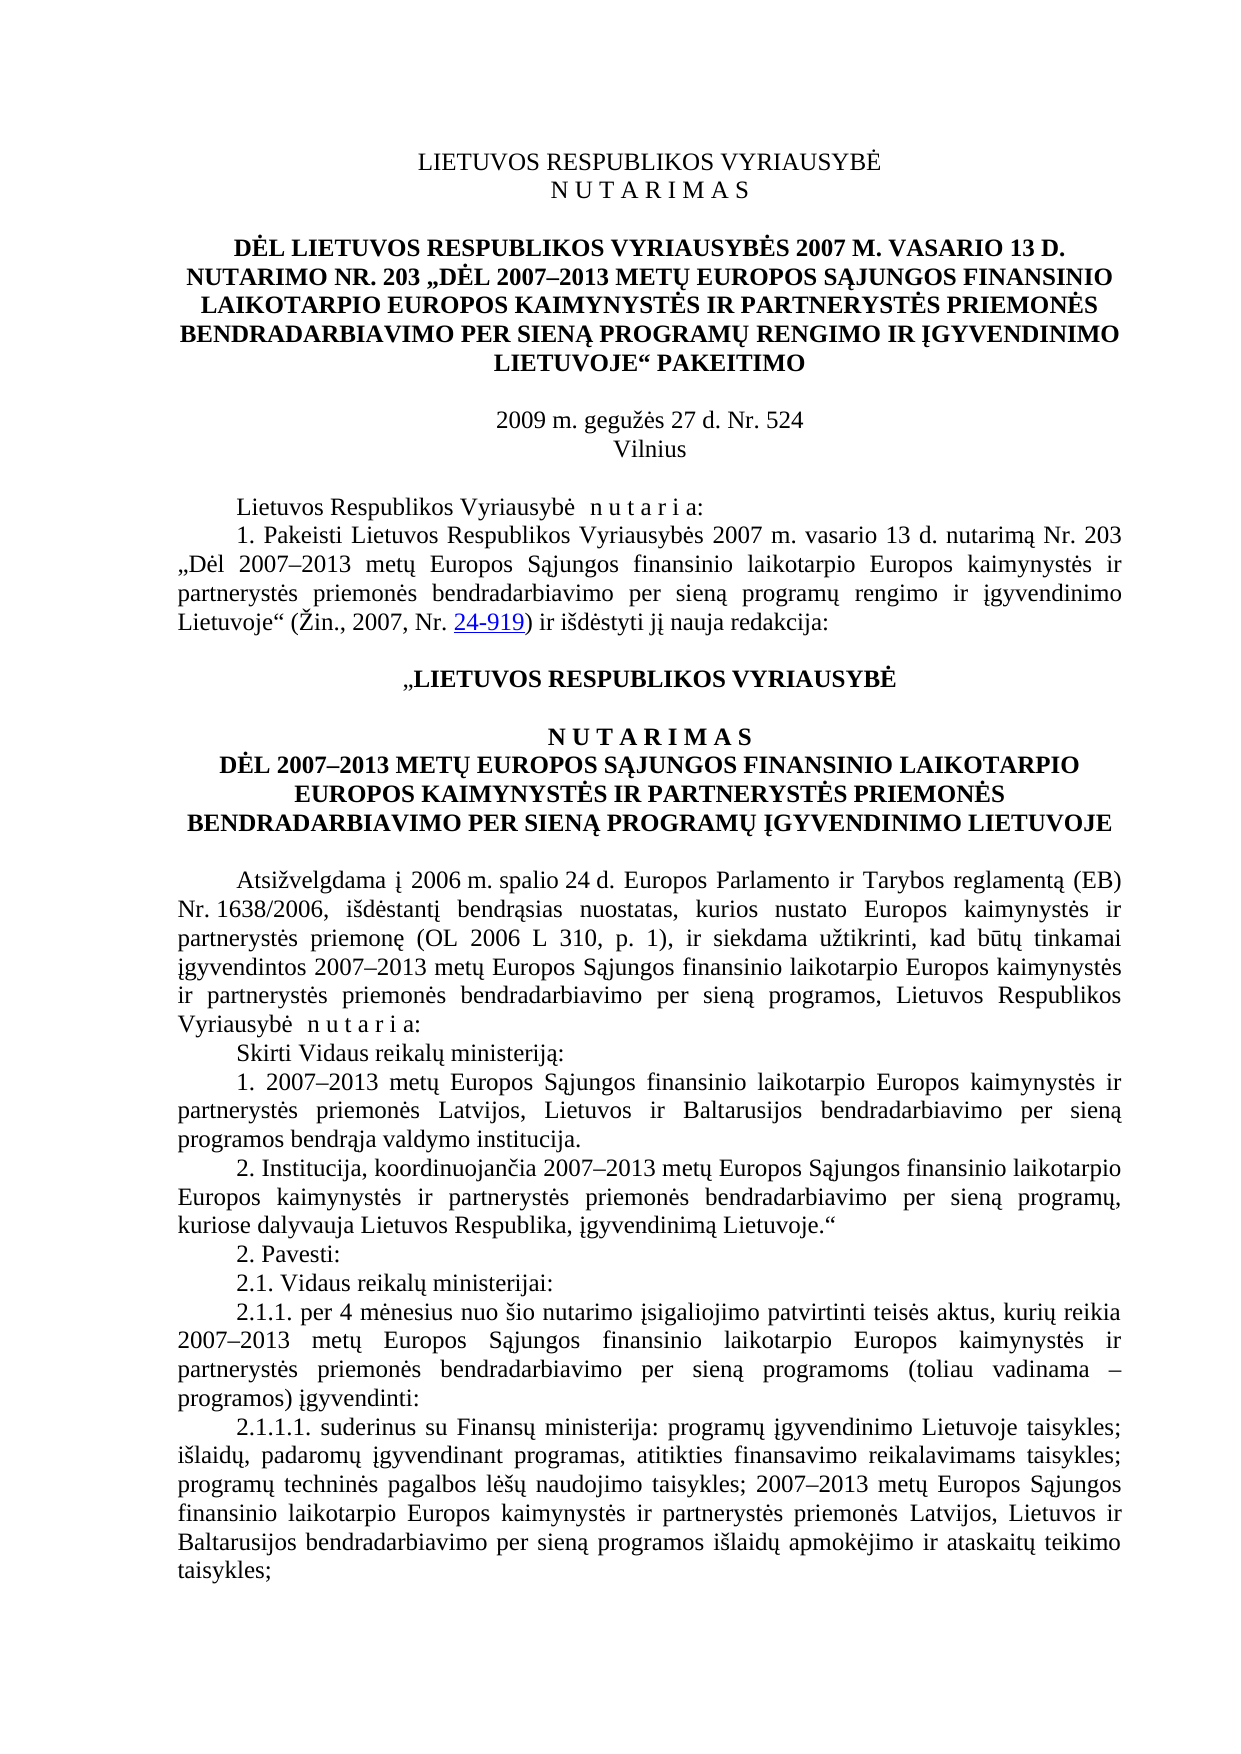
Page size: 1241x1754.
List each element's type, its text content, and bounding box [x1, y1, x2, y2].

text 2.1.1. per 4 mėnesius nuo šio nutarimo įsigaliojimo patvirtinti teisės aktus, kurių reikia 2007–2013 metų Europos Sąjungos finansinio laikotarpio Europos kaimynystės ir partnerystės priemonės bendradarbiavimo per sieną programoms (toliau vadinama – programos) įgyvendinti: [177, 1297, 1122, 1412]
text 2009 m. gegužės 27 d. Nr. 524 [177, 406, 1122, 434]
text Lietuvos Respublikos Vyriausybė nutaria: [177, 492, 1122, 521]
text 1. Pakeisti Lietuvos Respublikos Vyriausybės 2007 m. vasario 13 d. nutarimą Nr. 203 „Dėl 2007–2013 metų Europos Sąjungos finansinio laikotarpio Europos kaimynystės ir partnerystės priemonės bendradarbiavimo per sieną programų rengimo ir įgyvendinimo Lietuvoje“ (Žin., 2007, Nr. 24-919) ir išdėstyti jį nauja redakcija: [177, 521, 1122, 636]
text 2.1.1.1. suderinus su Finansų ministerija: programų įgyvendinimo Lietuvoje taisykles; išlaidų, padaromų įgyvendinant programas, atitikties finansavimo reikalavimams taisykles; programų techninės pagalbos lėšų naudojimo taisykles; 2007–2013 metų Europos Sąjungos finansinio laikotarpio Europos kaimynystės ir partnerystės priemonės Latvijos, Lietuvos ir Baltarusijos bendradarbiavimo per sieną programos išlaidų apmokėjimo ir ataskaitų teikimo taisykles; [177, 1412, 1122, 1584]
text „Lietuvos Respublikos Vyriausybė [177, 664, 1122, 693]
text 1. 2007–2013 metų Europos Sąjungos finansinio laikotarpio Europos kaimynystės ir partnerystės priemonės Latvijos, Lietuvos ir Baltarusijos bendradarbiavimo per sieną programos bendrąja valdymo institucija. [177, 1067, 1122, 1153]
text DĖL 2007–2013 metų Europos Sąjungos finansinio laikotarpio europos KAIMYNYSTĖS ir partnerystės priemonės BENDRADARBIAVIMO PER SIENĄ programų ĮGYVENDINIMO LIETUVOJE [177, 751, 1122, 837]
text 2. Pavesti: [177, 1239, 1122, 1268]
text Atsižvelgdama į 2006 m. spalio 24 d. Europos Parlamento ir Tarybos reglamentą (EB) Nr. 1638/2006, išdėstantį bendrąsias nuostatas, kurios nustato Europos kaimynystės ir partnerystės priemonę (OL 2006 L 310, p. 1), ir siekdama užtikrinti, kad būtų tinkamai įgyvendintos 2007–2013 metų Europos Sąjungos finansinio laikotarpio Europos kaimynystės ir partnerystės priemonės bendradarbiavimo per sieną programos, Lietuvos Respublikos Vyriausybė nutaria: [177, 866, 1122, 1038]
text NUTARIMAS [177, 722, 1122, 751]
text 2. Institucija, koordinuojančia 2007–2013 metų Europos Sąjungos finansinio laikotarpio Europos kaimynystės ir partnerystės priemonės bendradarbiavimo per sieną programų, kuriose dalyvauja Lietuvos Respublika, įgyvendinimą Lietuvoje.“ [177, 1153, 1122, 1239]
text 2.1. Vidaus reikalų ministerijai: [177, 1268, 1122, 1297]
text NUTARIMAS [177, 176, 1122, 204]
text Skirti Vidaus reikalų ministeriją: [177, 1038, 1122, 1067]
text Vilnius [177, 434, 1122, 463]
text DĖL LIETUVOS RESPUBLIKOS VYRIAUSYBĖS 2007 m. vasario 13 d. nutarimo nr. 203 „Dėl 2007–2013 metų Europos Sąjungos finansinio laikotarpio europos KAIMYNYSTĖS ir partnerystės priemonės BENDRADARBIAVIMO PER SIENĄ programų RENGIMO IR ĮGYVENDINIMO LIETUVOJE“ pakeitimo [177, 233, 1122, 377]
text Lietuvos Respublikos Vyriausybė [177, 147, 1122, 176]
